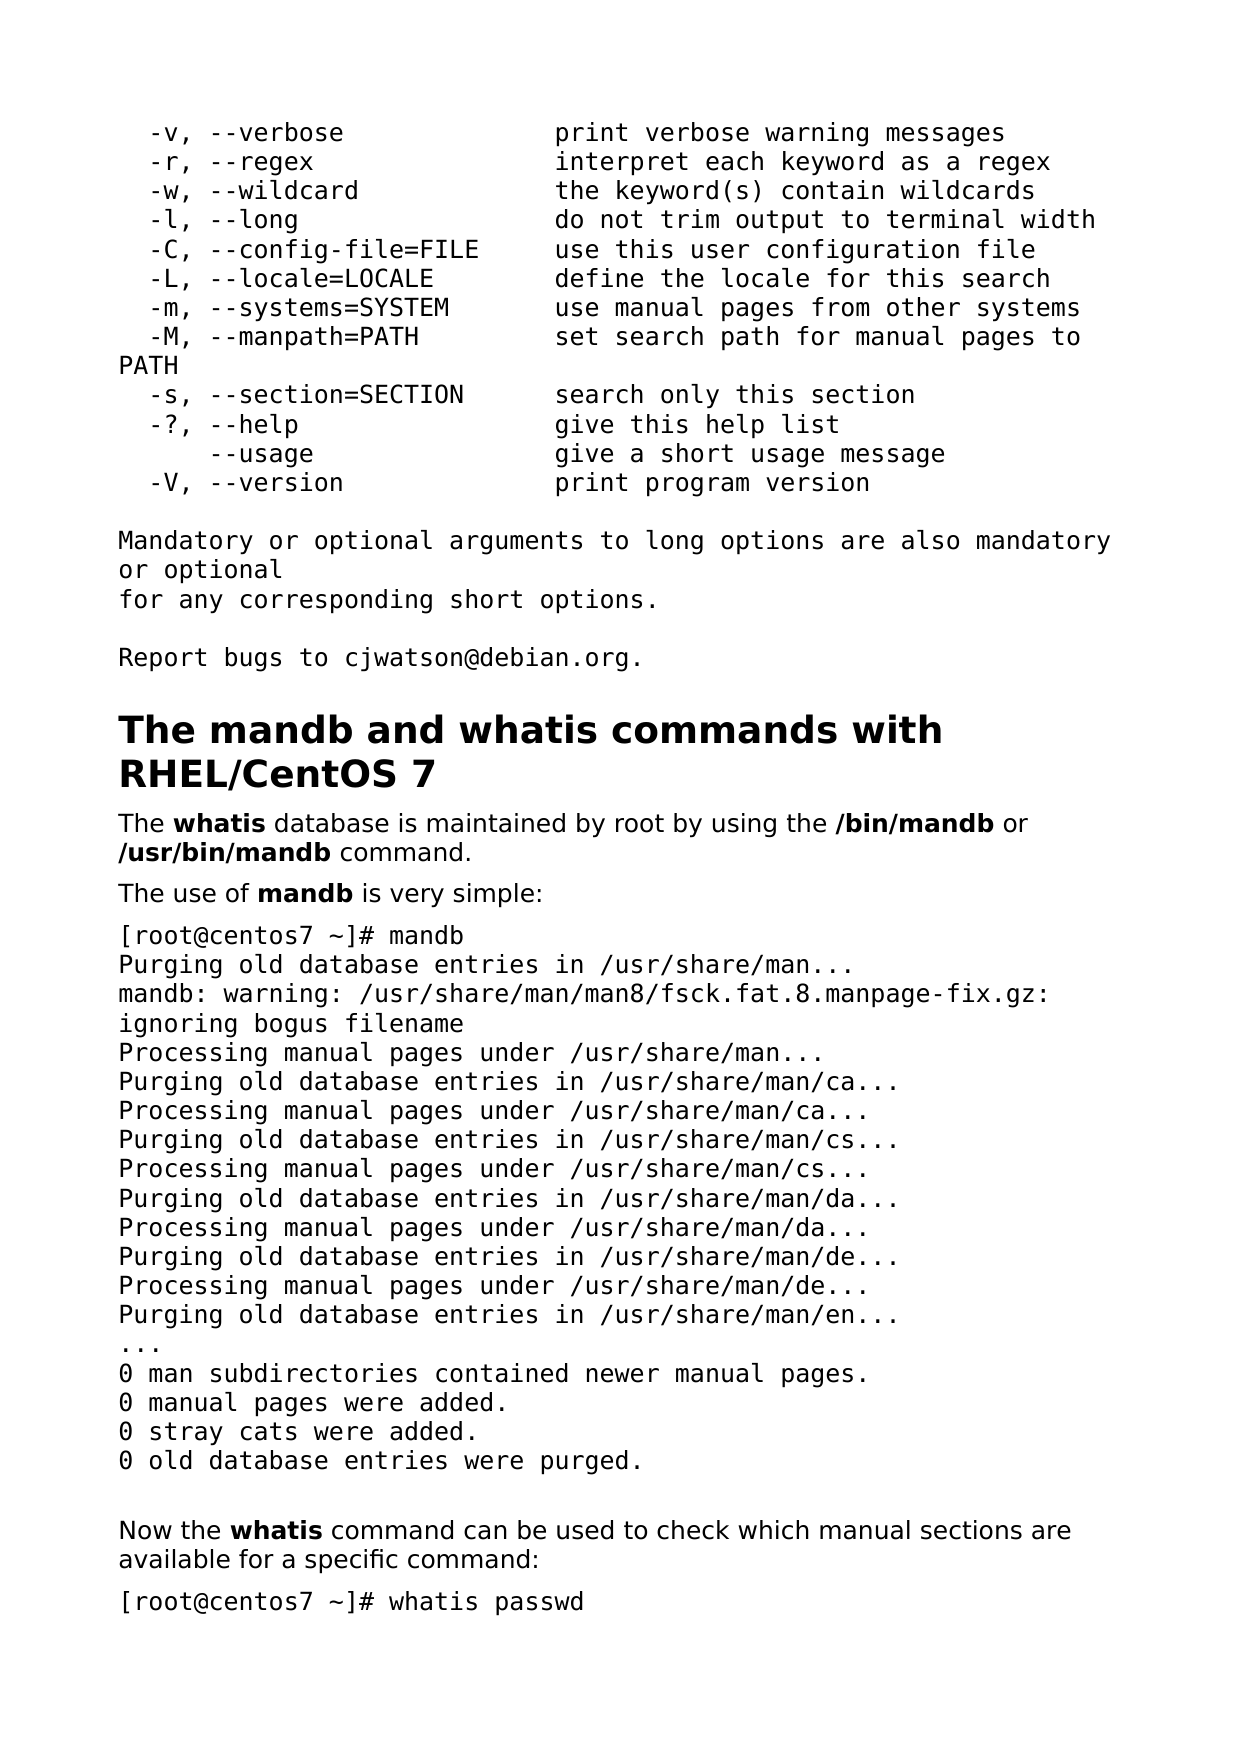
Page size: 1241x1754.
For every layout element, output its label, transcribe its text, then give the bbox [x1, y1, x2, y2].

text The use of mandb is very simple: [118, 880, 1122, 909]
text [root@centos7 ~]# mandb Purging old database entries in /usr/share/man... mandb: warning: /usr/share/man/man8/fsck.fat.8.manpage-fix.gz: ignoring bogus filename Processing manual pages under /usr/share/man... Purging old database entries in /usr/share/man/ca... Processing manual pages under /usr/share/man/ca... Purging old database entries in /usr/share/man/cs... Processing manual pages under /usr/share/man/cs... Purging old database entries in /usr/share/man/da... Processing manual pages under /usr/share/man/da... Purging old database entries in /usr/share/man/de... Processing manual pages under /usr/share/man/de... Purging old database entries in /usr/share/man/en... ... 0 man subdirectories contained newer manual pages. 0 manual pages were added. 0 stray cats were added. 0 old database entries were purged. [118, 921, 1122, 1505]
text Now the whatis command can be used to check which manual sections are available for a specific command: [118, 1516, 1122, 1575]
subtitle The mandb and whatis commands with RHEL/CentOS 7 [118, 709, 1122, 796]
text The whatis database is maintained by root by using the /bin/mandb or /usr/bin/mandb command. [118, 809, 1122, 867]
text -v, --verbose print verbose warning messages -r, --regex interpret each keyword as a regex -w, --wildcard the keyword(s) contain wildcards -l, --long do not trim output to terminal width -C, --config-file=FILE use this user configuration file -L, --locale=LOCALE define the locale for this search -m, --systems=SYSTEM use manual pages from other systems -M, --manpath=PATH set search path for manual pages to PATH -s, --section=SECTION search only this section -?, --help give this help list --usage give a short usage message -V, --version print program version Mandatory or optional arguments to long options are also mandatory or optional for any corresponding short options. Report bugs to cjwatson@debian.org. [118, 118, 1122, 672]
text [root@centos7 ~]# whatis passwd [118, 1587, 1122, 1616]
